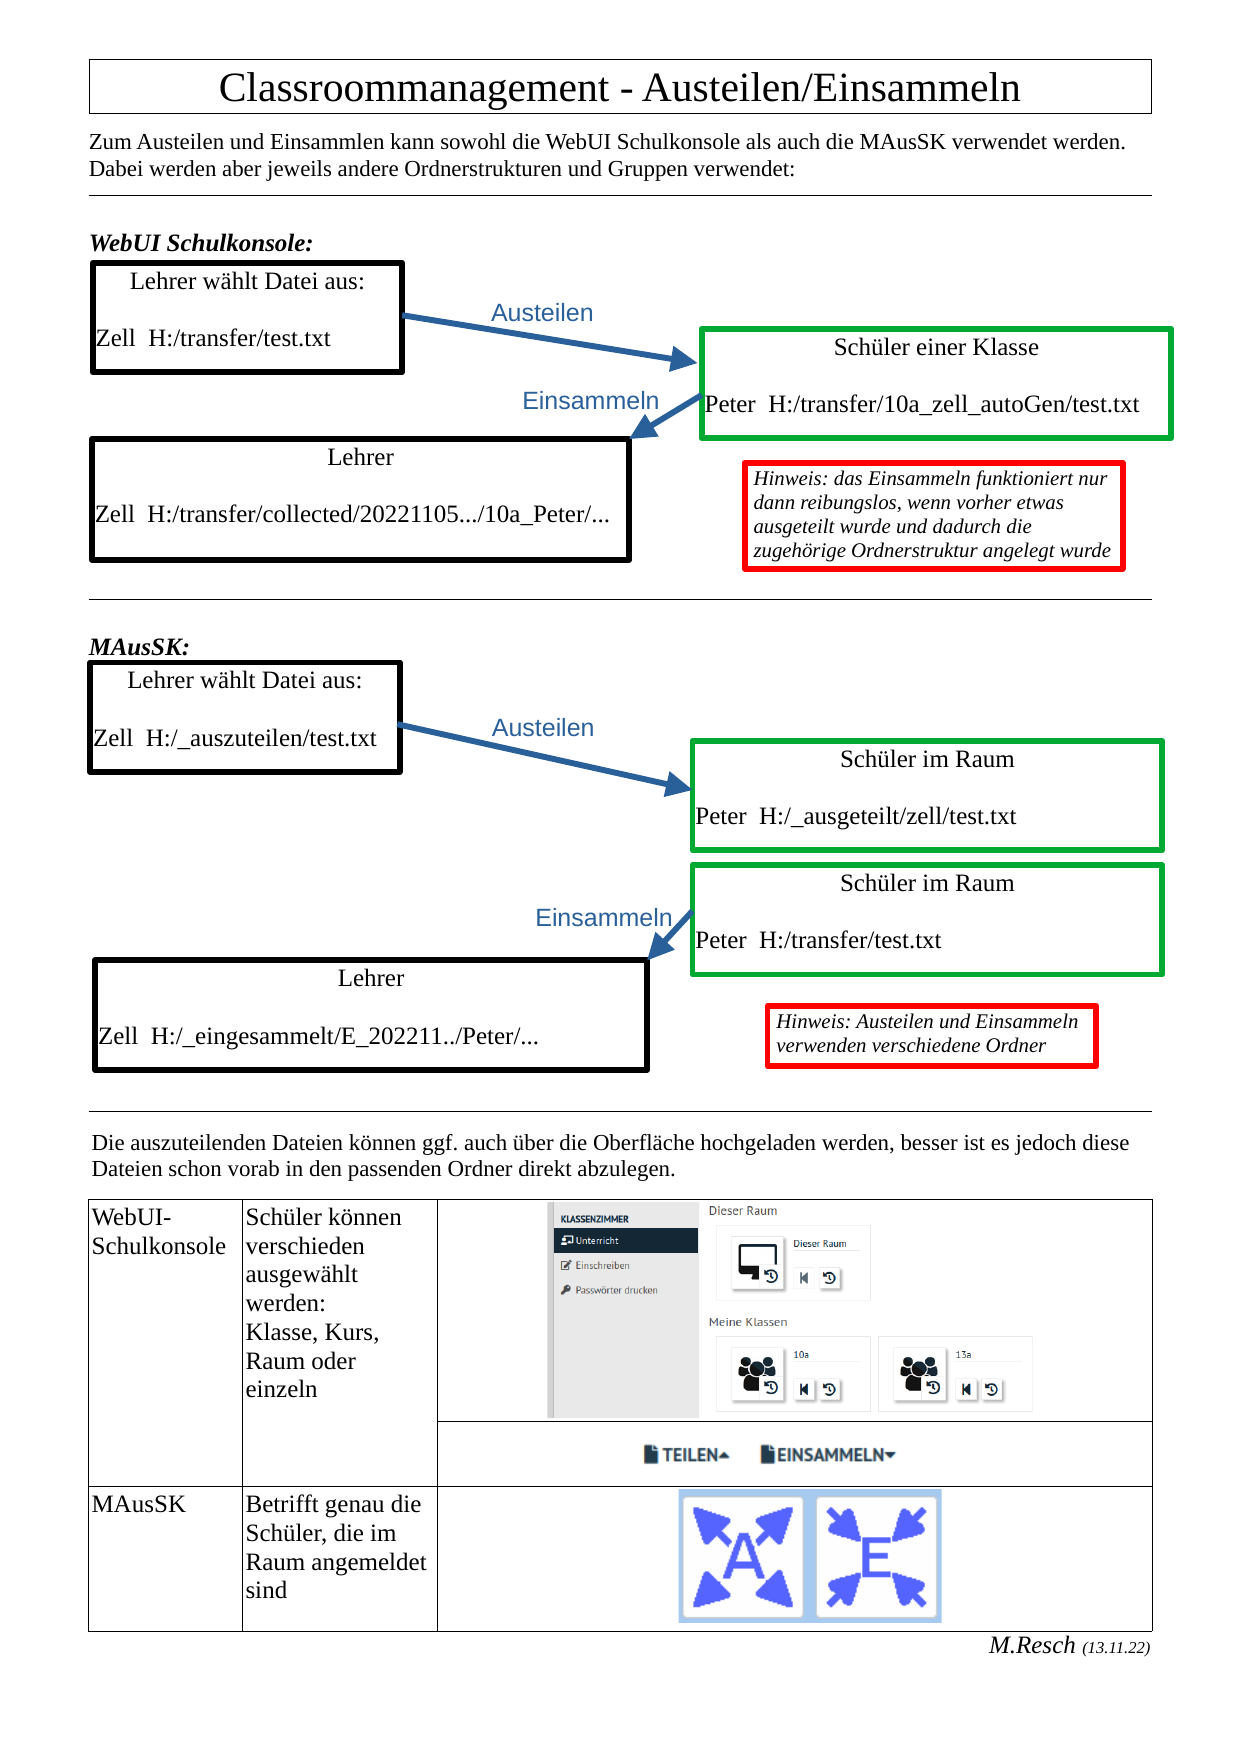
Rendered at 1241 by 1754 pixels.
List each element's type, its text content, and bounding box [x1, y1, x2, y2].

text Classroommanagement - Austeilen/Einsammeln [90, 60, 1151, 113]
table_cell [438, 1487, 1152, 1631]
text WebUI Schulkonsole: [88, 228, 1152, 257]
picture [678, 1489, 942, 1623]
table_header WebUI-Schulkonsole [89, 1200, 242, 1486]
table_cell Betrifft genau die Schüler, die im Raum angemeldet sind [243, 1487, 437, 1631]
picture [547, 1202, 1042, 1418]
table_cell MAusSK [89, 1487, 242, 1631]
text M.Resch (13.11.22) [88, 1632, 1152, 1659]
table_header [438, 1200, 1152, 1421]
text Die auszuteilenden Dateien können ggf. auch über die Oberfläche hochgeladen werden, besser ist es jedoch diese Dateien schon vorab in den passenden Ordner direkt abzulegen. [88, 1126, 1152, 1185]
table_header Schüler können verschieden ausgewählt werden: Klasse, Kurs, Raum oder einzeln [243, 1200, 437, 1486]
table_cell [438, 1422, 1152, 1486]
picture [604, 1423, 985, 1484]
text MAusSK: [88, 632, 1152, 661]
text Zum Austeilen und Einsammlen kann sowohl die WebUI Schulkonsole als auch die MAusSK verwendet werden. Dabei werden aber jeweils andere Ordnerstrukturen und Gruppen verwendet: [88, 128, 1152, 181]
